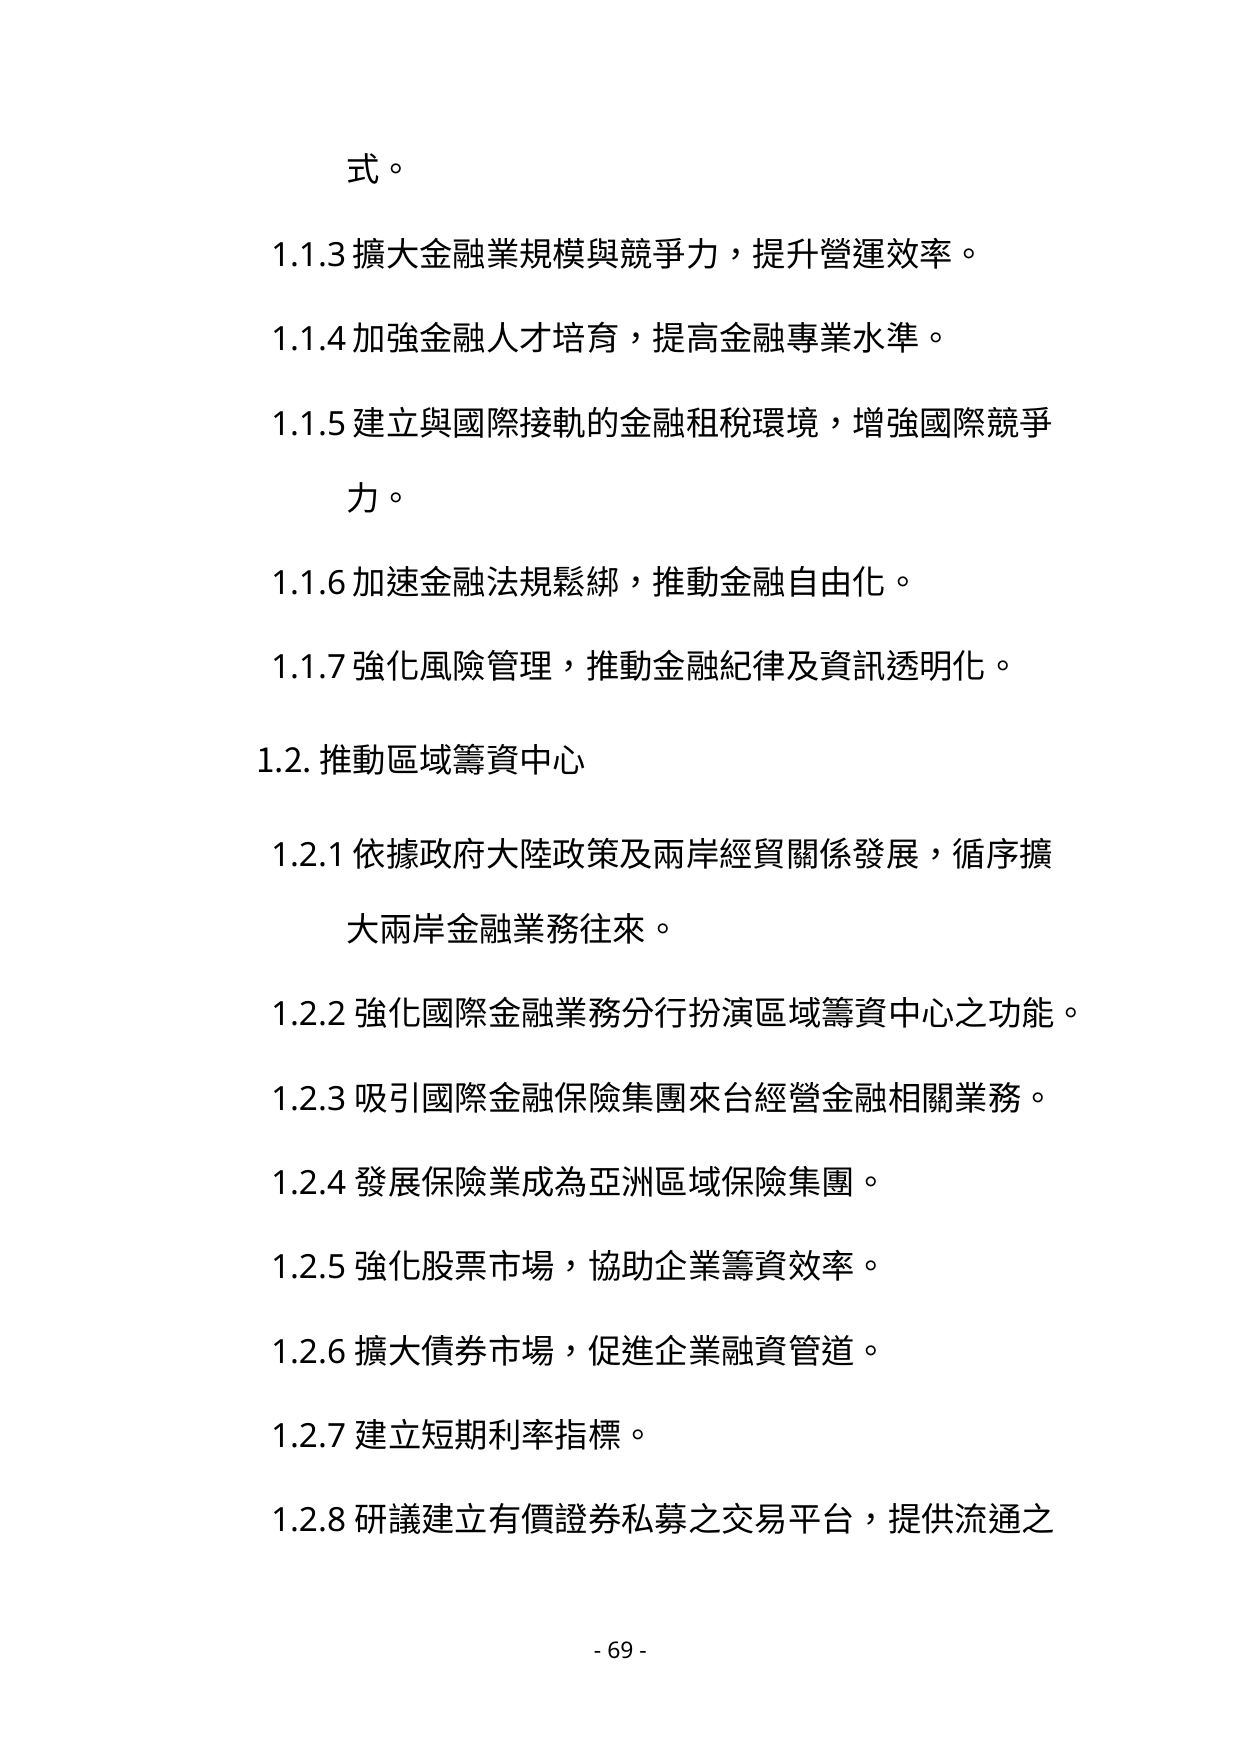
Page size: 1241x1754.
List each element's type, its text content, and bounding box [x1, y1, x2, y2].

text 1.2.4 發展保險業成為亞洲區域保險集團。 [271, 1142, 1063, 1217]
text 式。 [271, 130, 1063, 205]
text 1.2.7 建立短期利率指標。 [271, 1396, 1063, 1471]
text 1.1.4加強金融人才培育，提高金融專業水準。 [271, 299, 1063, 374]
text 1.1.6加速金融法規鬆綁，推動金融自由化。 [271, 542, 1063, 617]
text 1.1.3擴大金融業規模與競爭力，提升營運效率。 [271, 214, 1063, 289]
text 1.2.2 強化國際金融業務分行扮演區域籌資中心之功能。 [271, 974, 1063, 1049]
text 1.2.1依據政府大陸政策及兩岸經貿關係發展，循序擴大兩岸金融業務往來。 [271, 814, 1063, 964]
text 1.2.5 強化股票市場，協助企業籌資效率。 [271, 1227, 1063, 1302]
subtitle 1.2. 推動區域籌資中心 [256, 721, 1063, 796]
text 1.1.5建立與國際接軌的金融租稅環境，增強國際競爭力。 [271, 383, 1063, 533]
text 1.1.7強化風險管理，推動金融紀律及資訊透明化。 [271, 627, 1063, 702]
text 1.2.8 研議建立有價證券私募之交易平台，提供流通之 [271, 1480, 1063, 1555]
text 1.2.3 吸引國際金融保險集團來台經營金融相關業務。 [271, 1058, 1063, 1133]
text 1.2.6 擴大債券市場，促進企業融資管道。 [271, 1311, 1063, 1386]
